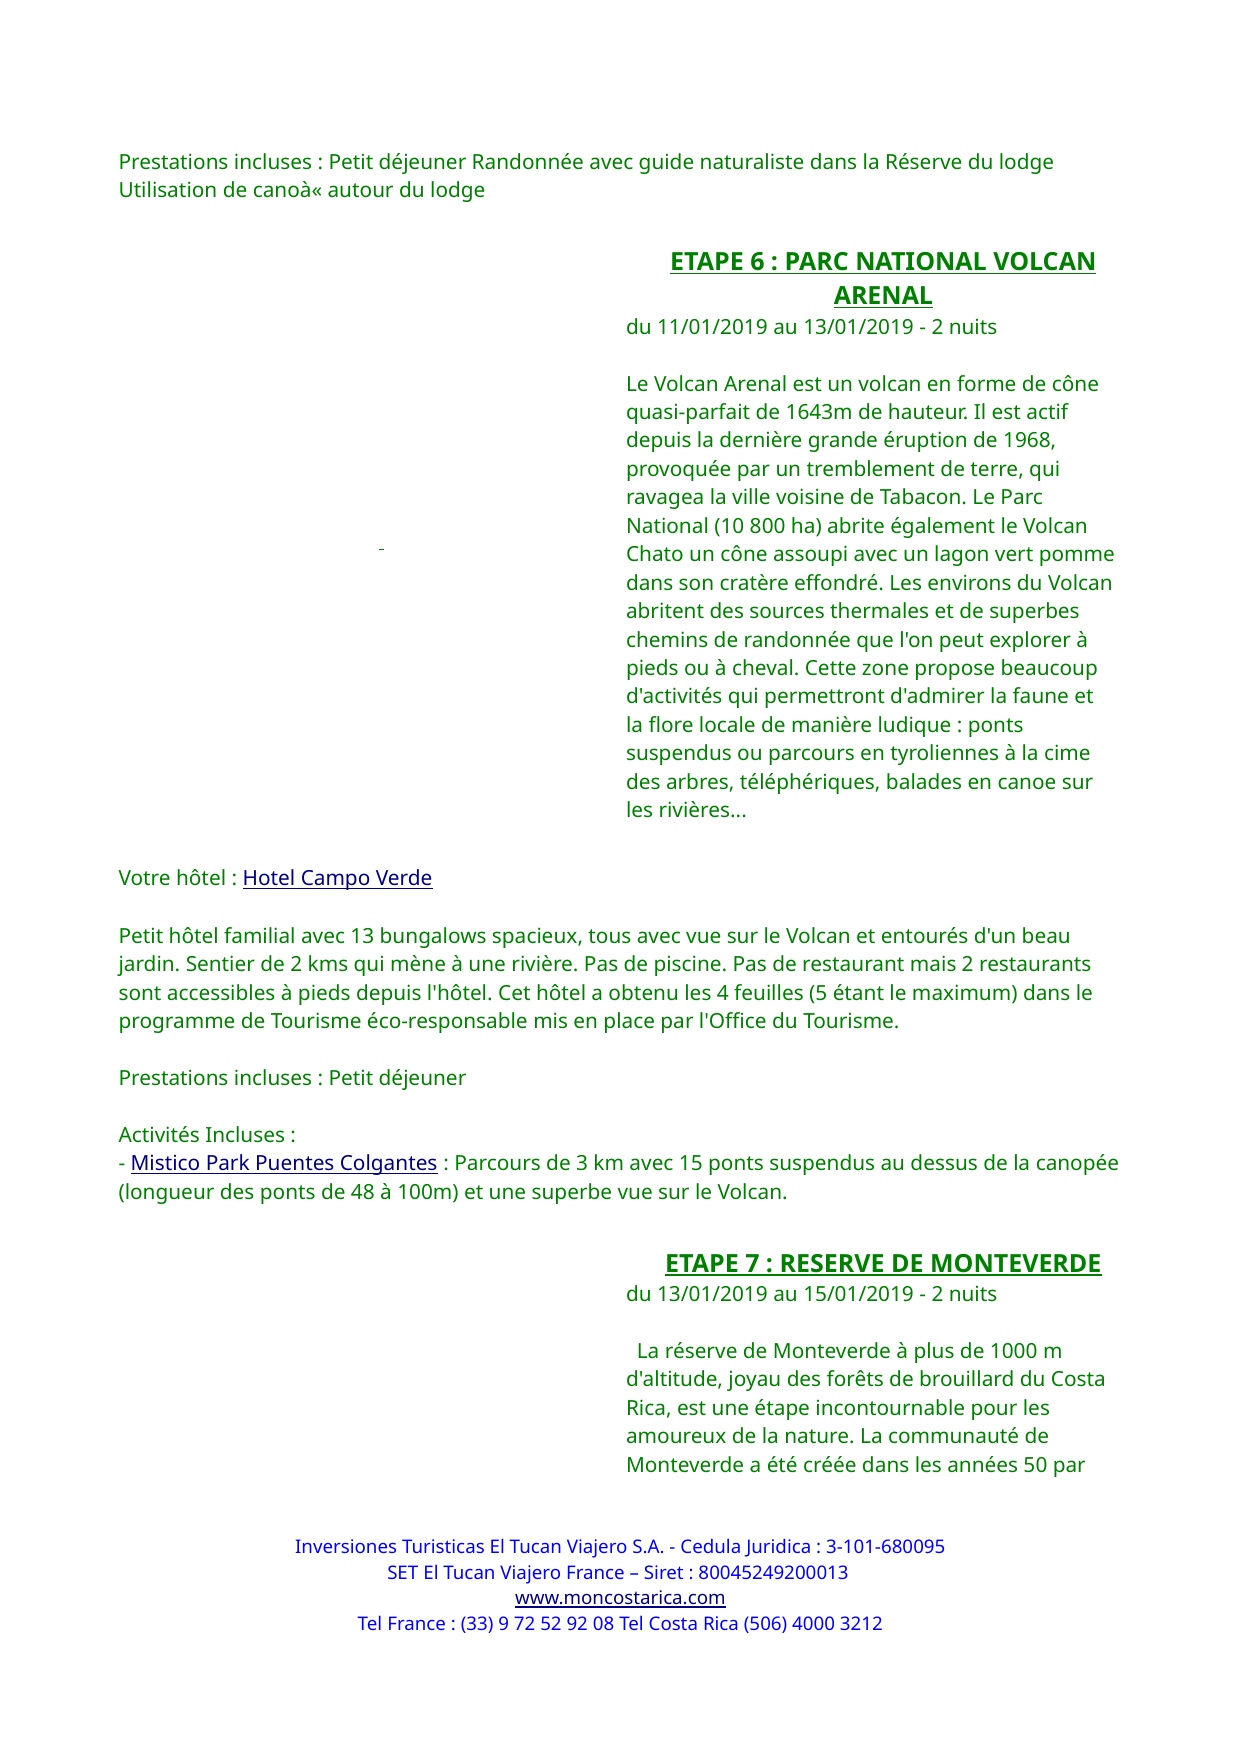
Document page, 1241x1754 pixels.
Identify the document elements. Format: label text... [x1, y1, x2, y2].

table_header [118, 1240, 620, 1484]
text Activités Incluses : [118, 1120, 1122, 1148]
text Prestations incluses : Petit déjeuner [118, 1063, 1122, 1092]
text - Mistico Park Puentes Colgantes : Parcours de 3 km avec 15 ponts suspendus au dessus de la canopée (longueur des ponts de 48 à 100m) et une superbe vue sur le Volcan. [118, 1148, 1122, 1205]
table_header ETAPE 7 : RESERVE DE MONTEVERDE du 13/01/2019 au 15/01/2019 - 2 nuits La réserve de Monteverde à plus de 1000 m d'altitude, joyau des forêts de brouillard du Costa Rica, est une étape incontournable pour les amoureux de la nature. La communauté de Monteverde a été créée dans les années 50 par [620, 1240, 1122, 1484]
table_header [118, 238, 620, 829]
text Prestations incluses : Petit déjeuner Randonnée avec guide naturaliste dans la Réserve du lodge Utilisation de canoà« autour du lodge [118, 147, 1122, 204]
text Votre hôtel : Hotel Campo Verde [118, 863, 1122, 892]
table_header ETAPE 6 : PARC NATIONAL VOLCAN ARENAL du 11/01/2019 au 13/01/2019 - 2 nuits Le Volcan Arenal est un volcan en forme de cône quasi-parfait de 1643m de hauteur. Il est actif depuis la dernière grande éruption de 1968, provoquée par un tremblement de terre, qui ravagea la ville voisine de Tabacon. Le Parc National (10 800 ha) abrite également le Volcan Chato un cône assoupi avec un lagon vert pomme dans son cratère effondré. Les environs du Volcan abritent des sources thermales et de superbes chemins de randonnée que l'on peut explorer à pieds ou à cheval. Cette zone propose beaucoup d'activités qui permettront d'admirer la faune et la flore locale de manière ludique : ponts suspendus ou parcours en tyroliennes à la cime des arbres, téléphériques, balades en canoe sur les rivières... [620, 238, 1122, 829]
text Petit hôtel familial avec 13 bungalows spacieux, tous avec vue sur le Volcan et entourés d'un beau jardin. Sentier de 2 kms qui mène à une rivière. Pas de piscine. Pas de restaurant mais 2 restaurants sont accessibles à pieds depuis l'hôtel. Cet hôtel a obtenu les 4 feuilles (5 étant le maximum) dans le programme de Tourisme éco-responsable mis en place par l'Office du Tourisme. [118, 921, 1122, 1034]
